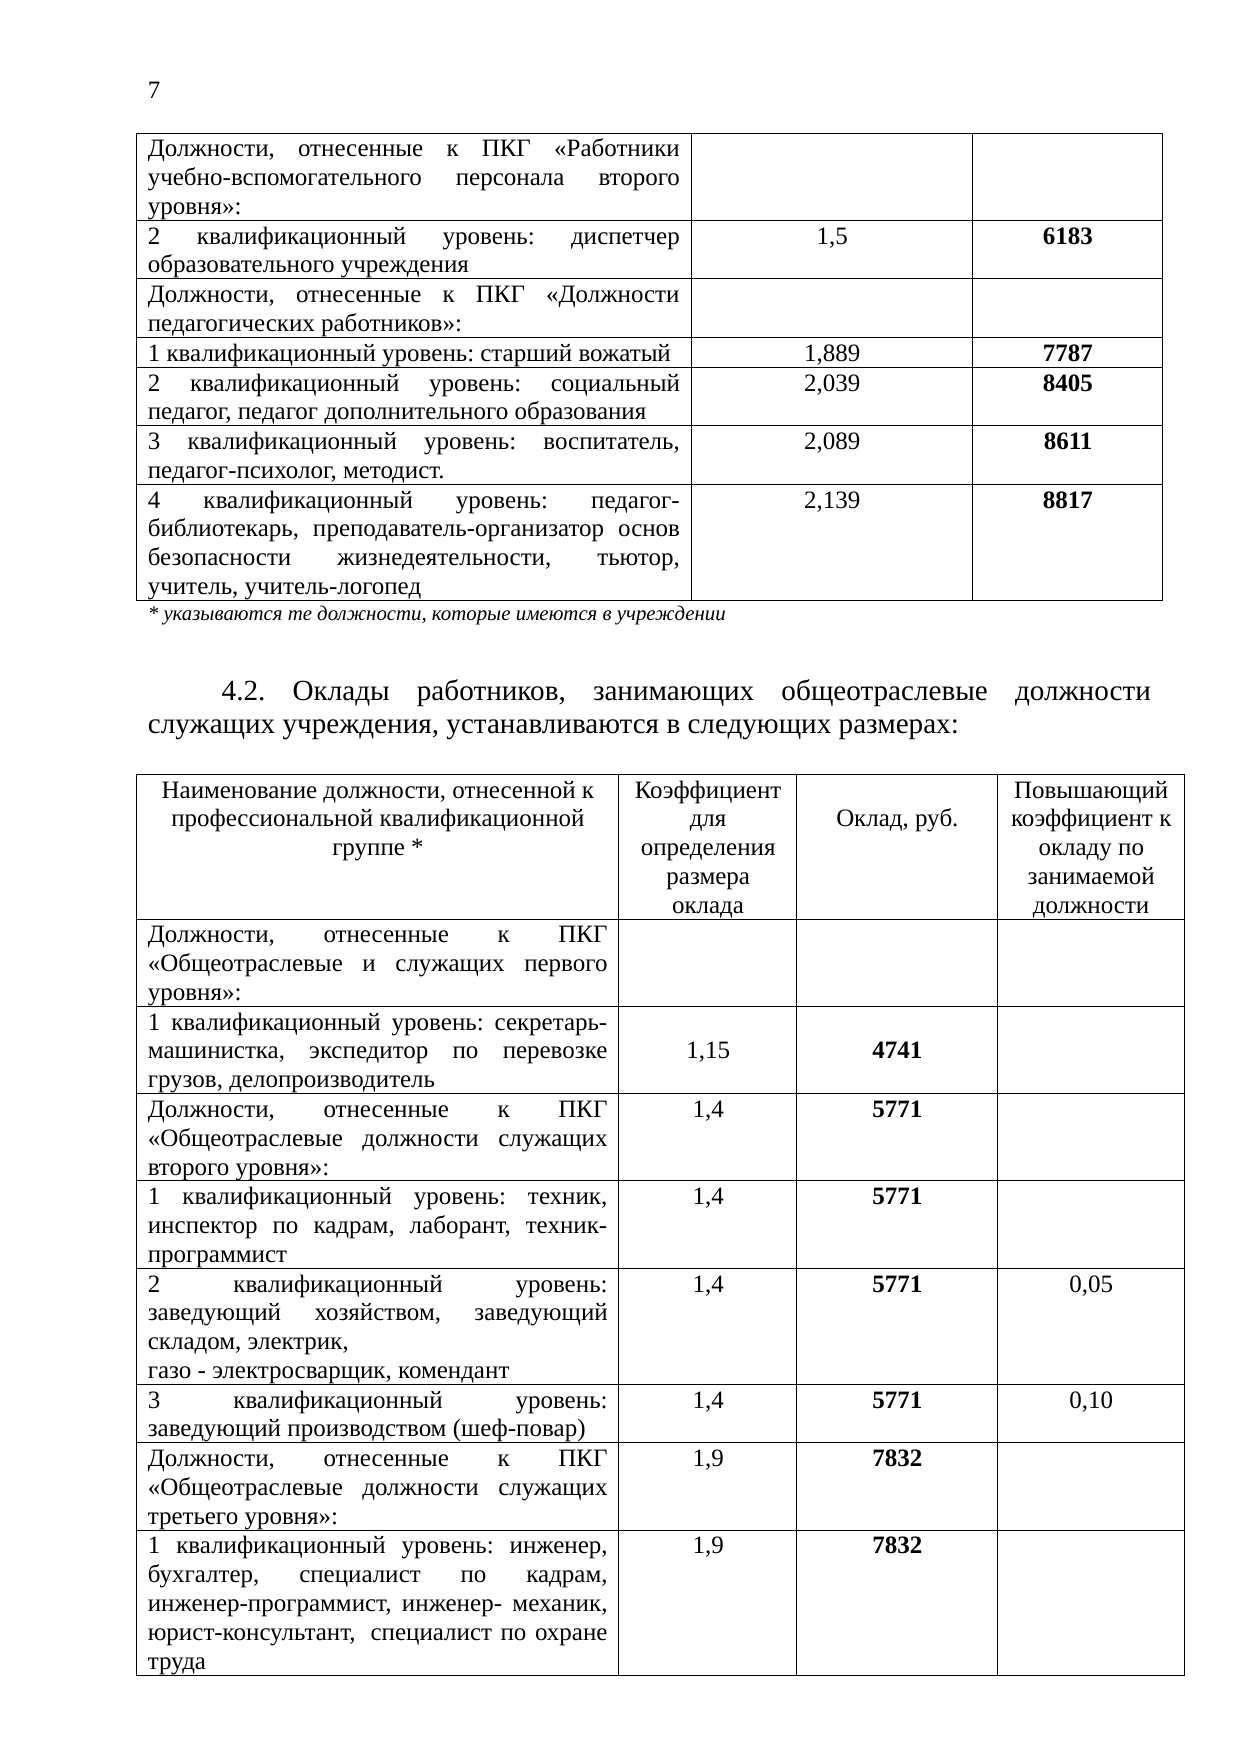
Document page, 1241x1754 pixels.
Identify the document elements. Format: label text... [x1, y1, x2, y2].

table_cell 8817 [973, 485, 1162, 600]
table_header Повышающий коэффициент к окладу по занимаемой должности [998, 775, 1184, 918]
table_cell Должности, отнесенные к ПКГ «Общеотраслевые и служащих первого уровня»: [137, 920, 618, 1006]
table_cell [998, 1094, 1184, 1180]
table_cell 4741 [797, 1007, 997, 1093]
table_cell [998, 920, 1184, 1006]
table_cell 2 квалификационный уровень: диспетчер образовательного учреждения [137, 221, 691, 278]
table_header Коэффициент для определения размера оклада [619, 775, 796, 918]
table_cell 7787 [973, 338, 1162, 367]
table_cell 1,4 [619, 1269, 796, 1384]
table_cell 0,05 [998, 1269, 1184, 1384]
table_cell 5771 [797, 1385, 997, 1442]
table_header Оклад, руб. [797, 775, 997, 918]
table_cell 6183 [973, 221, 1162, 278]
table_cell 1 квалификационный уровень: старший вожатый [137, 338, 691, 367]
table_cell 8405 [973, 368, 1162, 425]
table_cell 2 квалификационный уровень: социальный педагог, педагог дополнительного образования [137, 368, 691, 425]
table_cell 1,4 [619, 1181, 796, 1268]
table_cell 2 квалификационный уровень: заведующий хозяйством, заведующий складом, электрик, газо - электросварщик, комендант [137, 1269, 618, 1384]
table_cell 1,4 [619, 1094, 796, 1180]
table_cell 5771 [797, 1269, 997, 1384]
table_cell Должности, отнесенные к ПКГ «Работники учебно-вспомогательного персонала второго уровня»: [137, 134, 691, 220]
table_cell 1,15 [619, 1007, 796, 1093]
table_cell [619, 920, 796, 1006]
table_cell 8611 [973, 426, 1162, 484]
table_cell [973, 279, 1162, 337]
table_cell 5771 [797, 1181, 997, 1268]
table_header Наименование должности, отнесенной к профессиональной квалификационной группе * [137, 775, 618, 918]
table_cell 1,889 [692, 338, 972, 367]
table_cell 7832 [797, 1531, 997, 1675]
table_cell [692, 134, 972, 220]
table_cell 2,039 [692, 368, 972, 425]
table_cell 1 квалификационный уровень: техник, инспектор по кадрам, лаборант, техник-программист [137, 1181, 618, 1268]
table_cell 2,139 [692, 485, 972, 600]
table_cell [998, 1443, 1184, 1529]
table_cell 7832 [797, 1443, 997, 1529]
table_cell [998, 1181, 1184, 1268]
table_cell 3 квалификационный уровень: заведующий производством (шеф-повар) [137, 1385, 618, 1442]
text * указываются те должности, которые имеются в учреждении [148, 601, 1152, 625]
table_cell 5771 [797, 1094, 997, 1180]
table_cell 1,9 [619, 1531, 796, 1675]
table_cell [973, 134, 1162, 220]
table_cell [797, 920, 997, 1006]
table_cell 1,4 [619, 1385, 796, 1442]
table_cell [998, 1531, 1184, 1675]
table_cell Должности, отнесенные к ПКГ «Общеотраслевые должности служащих второго уровня»: [137, 1094, 618, 1180]
table_cell Должности, отнесенные к ПКГ «Должности педагогических работников»: [137, 279, 691, 337]
table_cell 1 квалификационный уровень: секретарь-машинистка, экспедитор по перевозке грузов, делопроизводитель [137, 1007, 618, 1093]
table_cell 1,5 [692, 221, 972, 278]
table_cell 1,9 [619, 1443, 796, 1529]
table_cell 0,10 [998, 1385, 1184, 1442]
table_cell 3 квалификационный уровень: воспитатель, педагог-психолог, методист. [137, 426, 691, 484]
table_cell [692, 279, 972, 337]
table_cell 1 квалификационный уровень: инженер, бухгалтер, специалист по кадрам, инженер-программист, инженер- механик, юрист-консультант, специалист по охране труда [137, 1531, 618, 1675]
text 4.2. Оклады работников, занимающих общеотраслевые должности служащих учреждения, устанавливаются в следующих размерах: [148, 673, 1152, 740]
table_cell 2,089 [692, 426, 972, 484]
table_cell 4 квалификационный уровень: педагог-библиотекарь, преподаватель-организатор основ безопасности жизнедеятельности, тьютор, учитель, учитель-логопед [137, 485, 691, 600]
table_cell Должности, отнесенные к ПКГ «Общеотраслевые должности служащих третьего уровня»: [137, 1443, 618, 1529]
table_cell [998, 1007, 1184, 1093]
